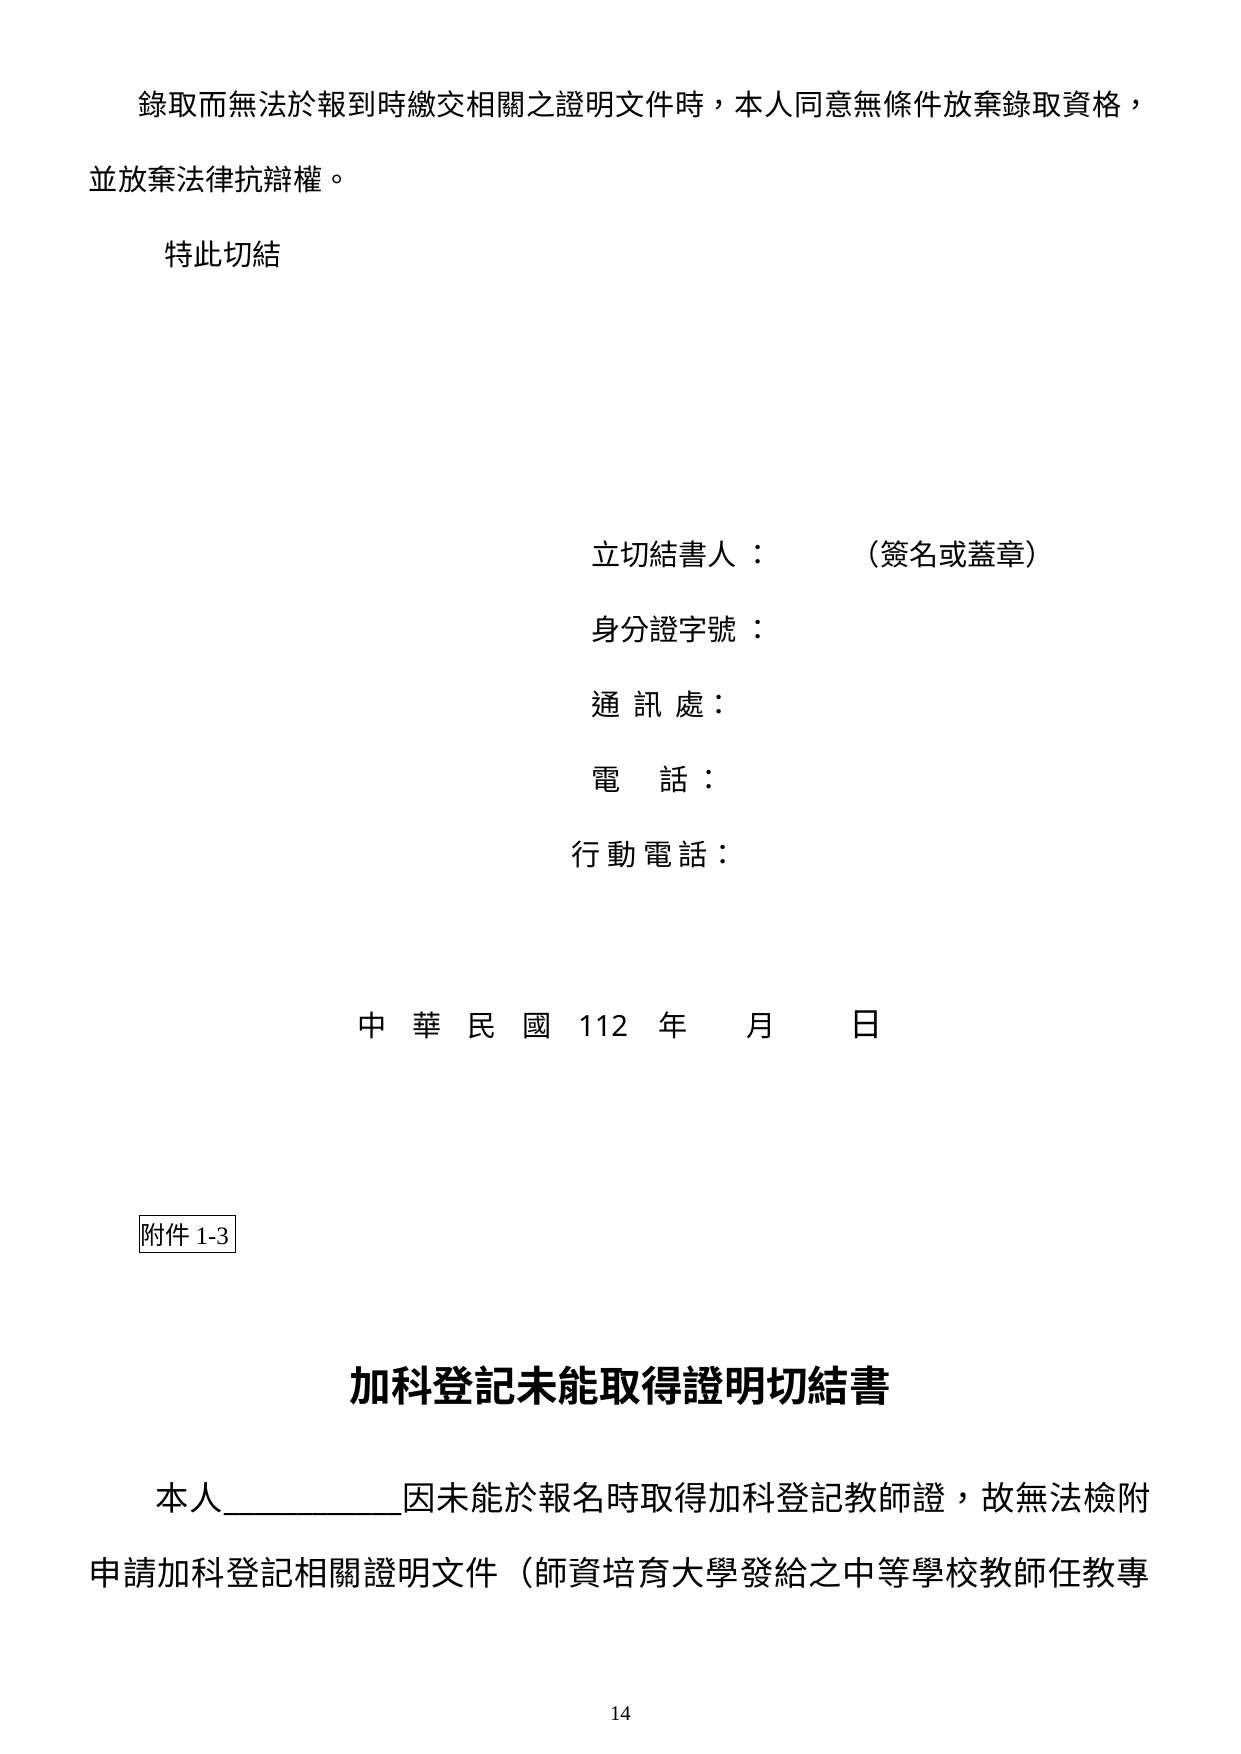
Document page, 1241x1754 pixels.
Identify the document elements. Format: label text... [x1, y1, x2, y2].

text 本人____________因未能於報名時取得加科登記教師證，故無法檢附申請加科登記相關證明文件（師資培育大學發給之中等學校教師任教專門課程科目認定證明書或刻正進修該學分之證明），如蒙錄取，保證於112年8月1日前取得加科登記教師證，若無法於112年8月1日前取得加科登記教師證，本人同意無條件放棄錄取資格，並放棄法律抗辯權。 [89, 1459, 1152, 1609]
text 電 話 ： [541, 740, 1152, 815]
text 中 華 民 國 112 年 月 日 [89, 984, 1152, 1059]
text 附件 1-3 [89, 1196, 1152, 1271]
text 通 訊 處： [591, 665, 1152, 740]
text 錄取而無法於報到時繳交相關之證明文件時，本人同意無條件放棄錄取資格，並放棄法律抗辯權。 [89, 65, 1152, 215]
text 行 動 電 話： [89, 815, 1152, 890]
text 立切結書人 ： （簽名或蓋章） [591, 515, 1152, 590]
text 加科登記未能取得證明切結書 [89, 1346, 1152, 1421]
text 特此切結 [89, 215, 1152, 290]
text 身分證字號 ： [541, 590, 1152, 665]
